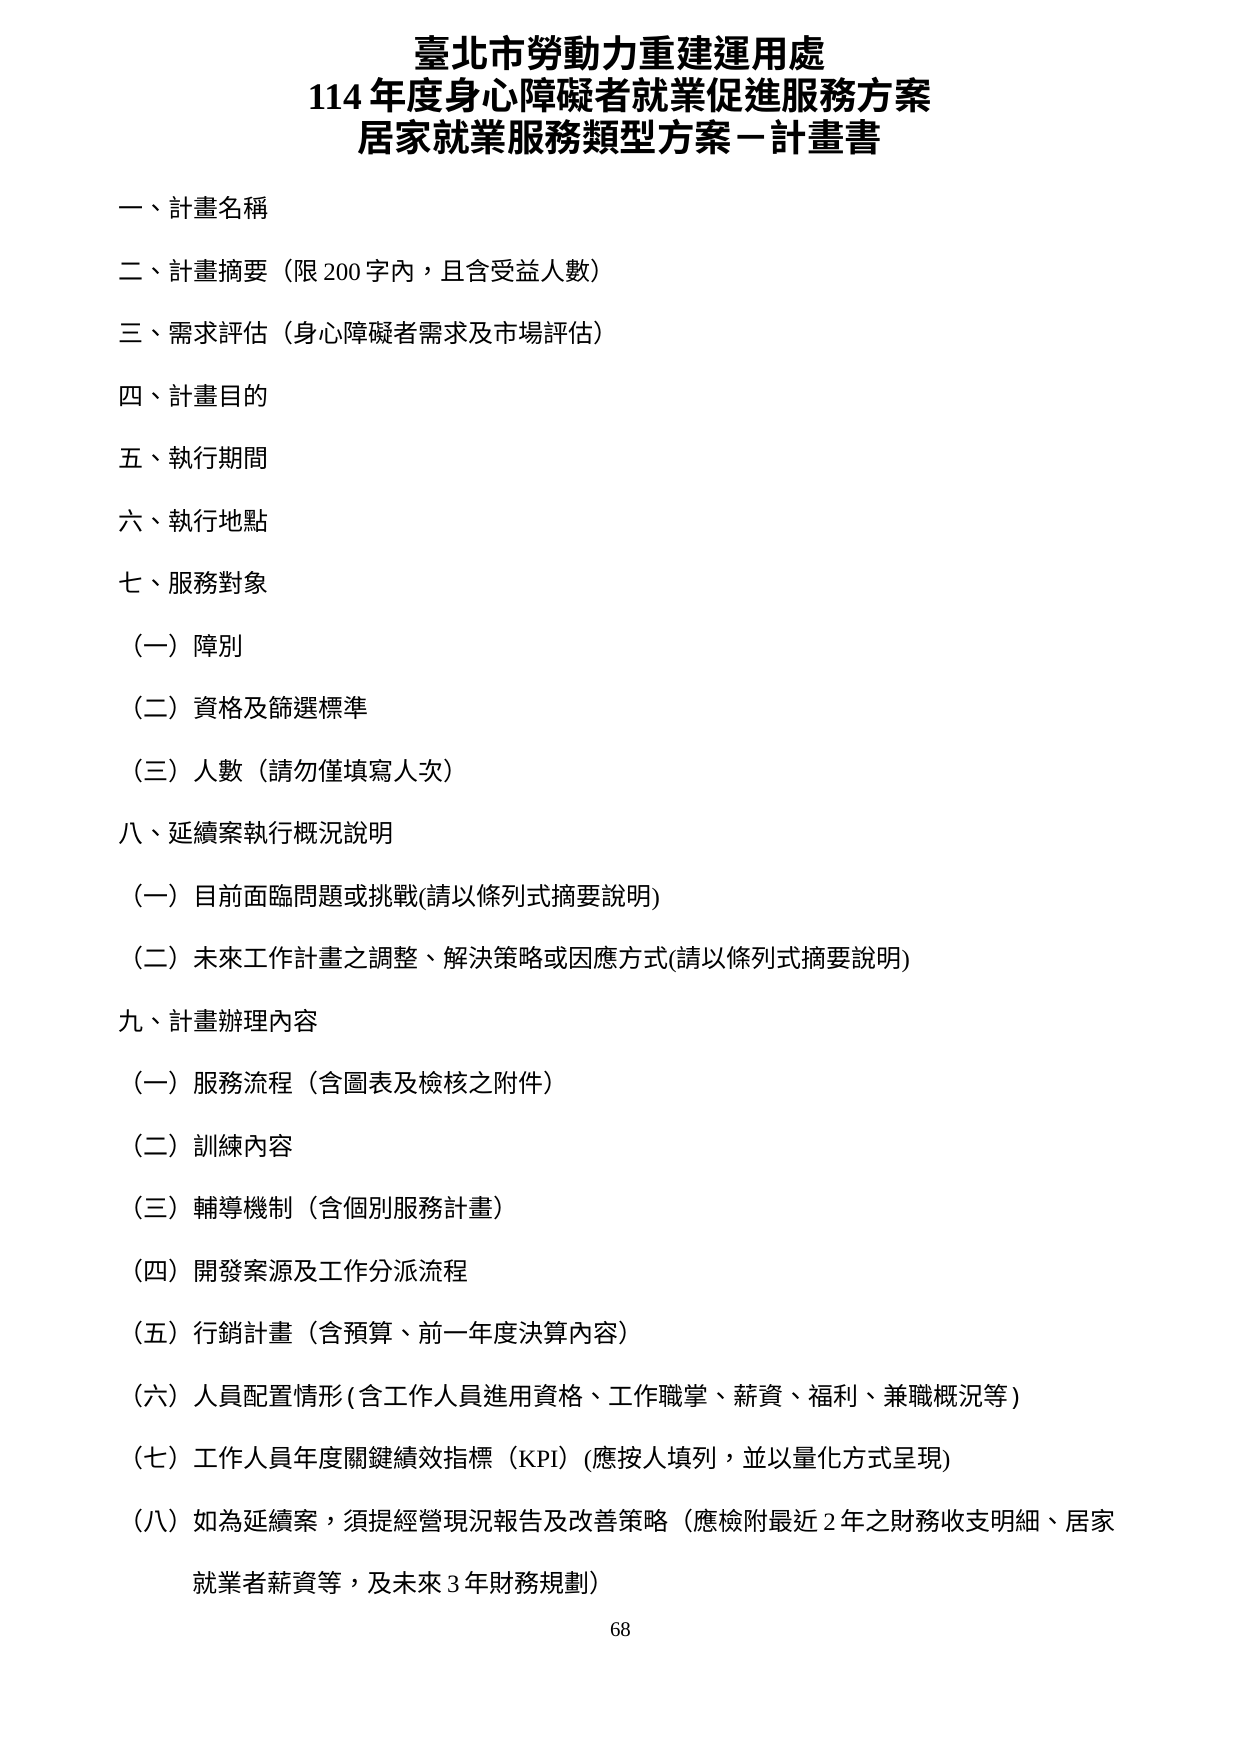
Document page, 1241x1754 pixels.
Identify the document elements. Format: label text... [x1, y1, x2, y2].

text 七、服務對象 [118, 540, 1122, 603]
text 114年度身心障礙者就業促進服務方案 [131, 76, 1108, 118]
text 六、執行地點 [118, 478, 1122, 540]
text 一、計畫名稱 [118, 171, 1122, 228]
text （三）人數（請勿僅填寫人次） [118, 728, 1122, 790]
text 二、計畫摘要（限200字內，且含受益人數） [118, 228, 1122, 290]
text （二）未來工作計畫之調整、解決策略或因應方式(請以條列式摘要說明) [118, 915, 1122, 978]
text （四）開發案源及工作分派流程 [118, 1228, 1122, 1290]
text 居家就業服務類型方案－計畫書 [131, 118, 1108, 159]
text 四、計畫目的 [118, 353, 1122, 415]
text （一）服務流程（含圖表及檢核之附件） [118, 1040, 1122, 1103]
text 九、計畫辦理內容 [118, 978, 1122, 1040]
text 八、延續案執行概況說明 [118, 790, 1122, 853]
text （一）障別 [118, 603, 1122, 665]
text （六）人員配置情形(含工作人員進用資格、工作職掌、薪資、福利、兼職概況等) [118, 1353, 1122, 1415]
text （三）輔導機制（含個別服務計畫） [118, 1165, 1122, 1228]
text 臺北市勞動力重建運用處 [131, 34, 1108, 76]
text 五、執行期間 [118, 415, 1122, 478]
text （一）目前面臨問題或挑戰(請以條列式摘要說明) [118, 853, 1122, 915]
text 三、需求評估（身心障礙者需求及市場評估） [118, 290, 1122, 353]
text （五）行銷計畫（含預算、前一年度決算內容） [118, 1290, 1122, 1353]
text （八）如為延續案，須提經營現況報告及改善策略（應檢附最近2年之財務收支明細、居家就業者薪資等，及未來3年財務規劃） [118, 1478, 1122, 1603]
text （七）工作人員年度關鍵績效指標（KPI）(應按人填列，並以量化方式呈現) [118, 1415, 1122, 1478]
text （二）訓練內容 [118, 1103, 1122, 1165]
text （二）資格及篩選標準 [118, 665, 1122, 728]
